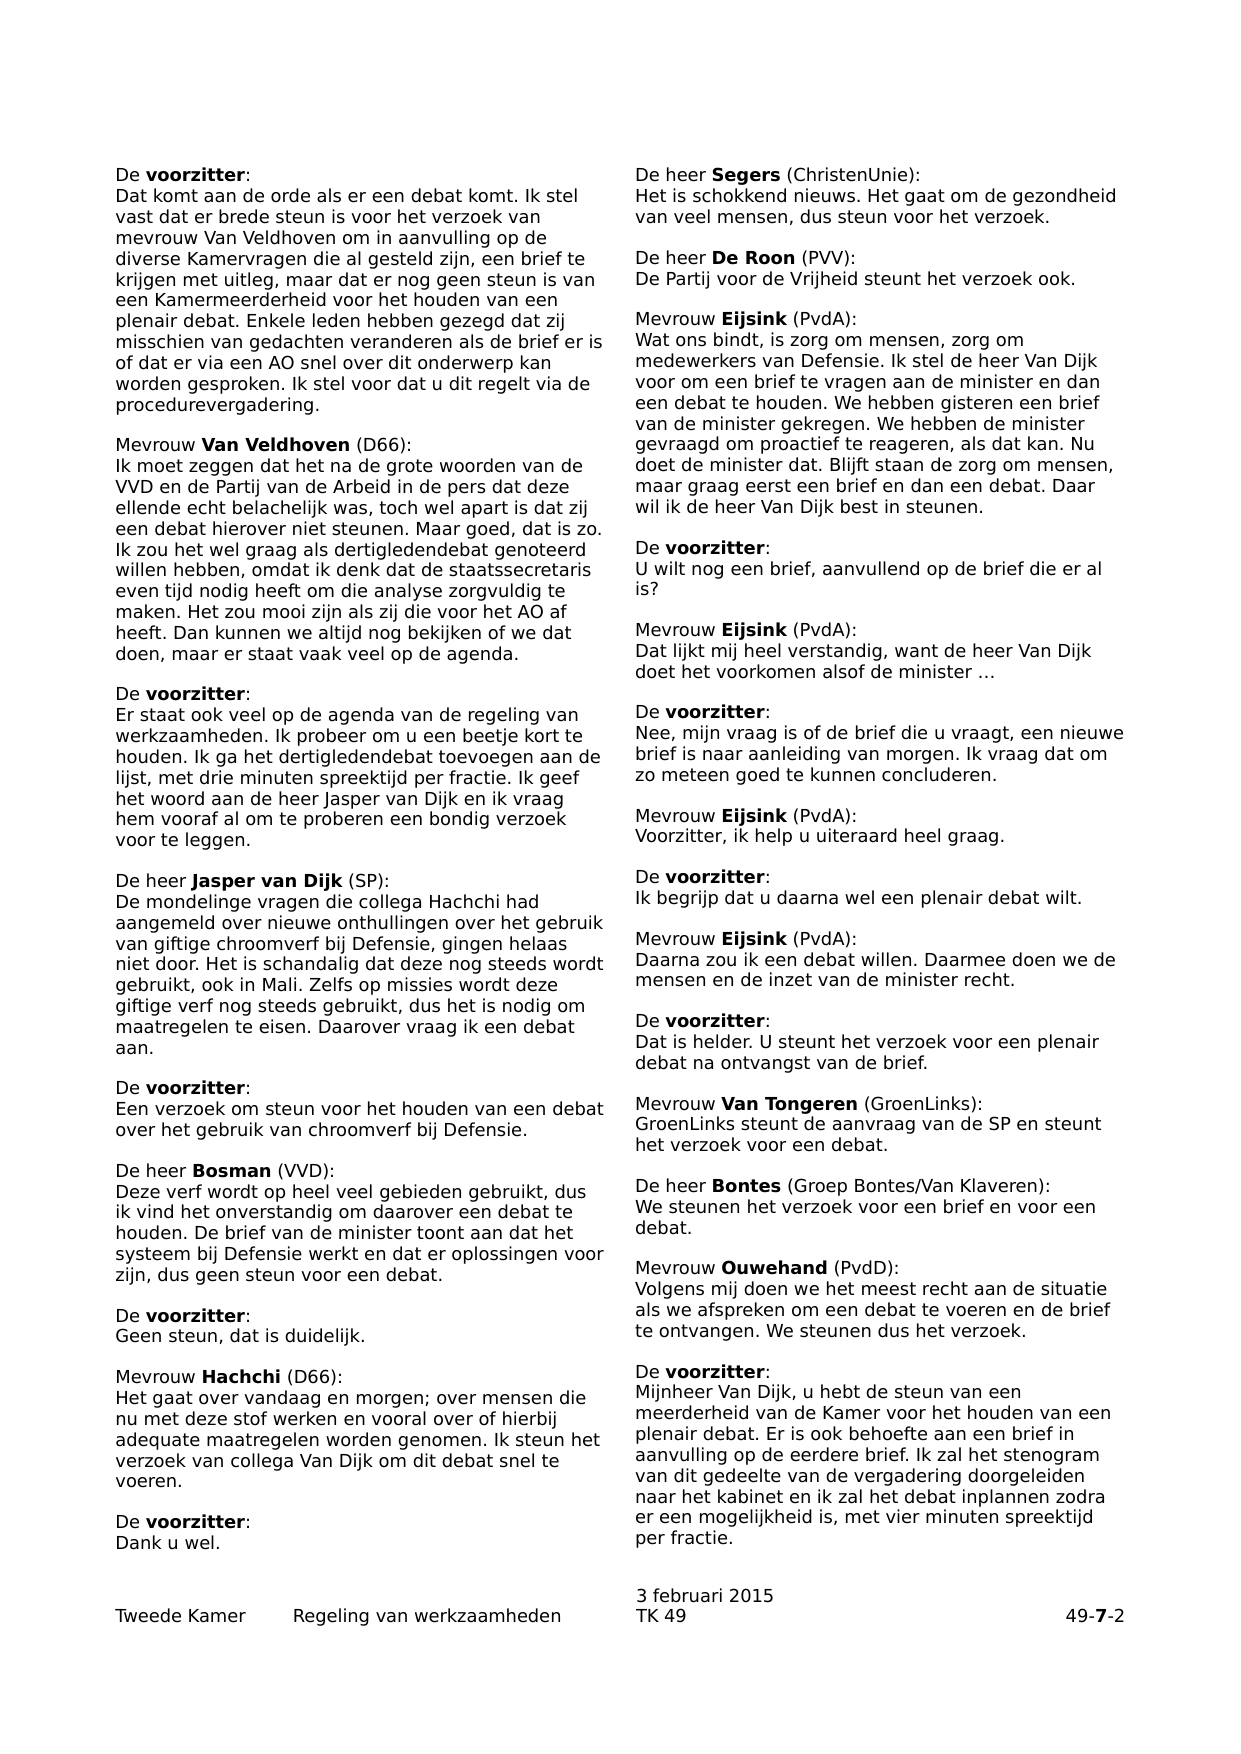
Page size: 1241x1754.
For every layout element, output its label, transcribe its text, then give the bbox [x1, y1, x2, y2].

text Deze verf wordt op heel veel gebieden gebruikt, dus ik vind het onverstandig om daarover een debat te houden. De brief van de minister toont aan dat het systeem bij Defensie werkt en dat er oplossingen voor zijn, dus geen steun voor een debat. [115, 1181, 605, 1286]
text Mevrouw Eijsink (PvdA): [635, 620, 1125, 641]
text De heer Bontes (Groep Bontes/Van Klaveren): [635, 1176, 1125, 1197]
text Dank u wel. [115, 1533, 605, 1553]
text De heer Bosman (VVD): [115, 1161, 605, 1181]
text De voorzitter: [635, 1361, 1125, 1382]
text De Partij voor de Vrijheid steunt het verzoek ook. [635, 268, 1125, 289]
text U wilt nog een brief, aanvullend op de brief die er al is? [635, 558, 1125, 600]
text Nee, mijn vraag is of de brief die u vraagt, een nieuwe brief is naar aanleiding van morgen. Ik vraag dat om zo meteen goed te kunnen concluderen. [635, 723, 1125, 786]
text Volgens mij doen we het meest recht aan de situatie als we afspreken om een debat te voeren en de brief te ontvangen. We steunen dus het verzoek. [635, 1279, 1125, 1341]
text De voorzitter: [635, 537, 1125, 558]
text Ik moet zeggen dat het na de grote woorden van de VVD en de Partij van de Arbeid in de pers dat deze ellende echt belachelijk was, toch wel apart is dat zij een debat hierover niet steunen. Maar goed, dat is zo. Ik zou het wel graag als dertigledendebat genoteerd willen hebben, omdat ik denk dat de staatssecretaris even tijd nodig heeft om die analyse zorgvuldig te maken. Het zou mooi zijn als zij die voor het AO af heeft. Dan kunnen we altijd nog bekijken of we dat doen, maar er staat vaak veel op de agenda. [115, 456, 605, 664]
text De voorzitter: [635, 702, 1125, 723]
text Mevrouw Ouwehand (PvdD): [635, 1258, 1125, 1279]
text Voorzitter, ik help u uiteraard heel graag. [635, 826, 1125, 847]
text Mevrouw Hachchi (D66): [115, 1367, 605, 1388]
text De heer De Roon (PVV): [635, 248, 1125, 268]
text Mevrouw Van Tongeren (GroenLinks): [635, 1093, 1125, 1114]
text Wat ons bindt, is zorg om mensen, zorg om medewerkers van Defensie. Ik stel de heer Van Dijk voor om een brief te vragen aan de minister en dan een debat te houden. We hebben gisteren een brief van de minister gekregen. We hebben de minister gevraagd om proactief te reageren, als dat kan. Nu doet de minister dat. Blijft staan de zorg om mensen, maar graag eerst een brief en dan een debat. Daar wil ik de heer Van Dijk best in steunen. [635, 330, 1125, 517]
text Dat lijkt mij heel verstandig, want de heer Van Dijk doet het voorkomen alsof de minister … [635, 641, 1125, 682]
text Daarna zou ik een debat willen. Daarmee doen we de mensen en de inzet van de minister recht. [635, 949, 1125, 991]
text Mijnheer Van Dijk, u hebt de steun van een meerderheid van de Kamer voor het houden van een plenair debat. Er is ook behoefte aan een brief in aanvulling op de eerdere brief. Ik zal het stenogram van dit gedeelte van de vergadering doorgeleiden naar het kabinet en ik zal het debat inplannen zodra er een mogelijkheid is, met vier minuten spreektijd per fractie. [635, 1382, 1125, 1549]
text De mondelinge vragen die collega Hachchi had aangemeld over nieuwe onthullingen over het gebruik van giftige chroomverf bij Defensie, gingen helaas niet door. Het is schandalig dat deze nog steeds wordt gebruikt, ook in Mali. Zelfs op missies wordt deze giftige verf nog steeds gebruikt, dus het is nodig om maatregelen te eisen. Daarover vraag ik een debat aan. [115, 892, 605, 1058]
text Het is schokkend nieuws. Het gaat om de gezondheid van veel mensen, dus steun voor het verzoek. [635, 186, 1125, 228]
text De voorzitter: [635, 1011, 1125, 1032]
text De voorzitter: [635, 867, 1125, 888]
text Mevrouw Eijsink (PvdA): [635, 929, 1125, 949]
text Geen steun, dat is duidelijk. [115, 1326, 605, 1347]
text De heer Jasper van Dijk (SP): [115, 871, 605, 892]
text Mevrouw Eijsink (PvdA): [635, 806, 1125, 826]
text We steunen het verzoek voor een brief en voor een debat. [635, 1197, 1125, 1238]
text Mevrouw Van Veldhoven (D66): [115, 435, 605, 456]
text De voorzitter: [115, 165, 605, 186]
text Dat is helder. U steunt het verzoek voor een plenair debat na ontvangst van de brief. [635, 1032, 1125, 1073]
text GroenLinks steunt de aanvraag van de SP en steunt het verzoek voor een debat. [635, 1114, 1125, 1156]
text Er staat ook veel op de agenda van de regeling van werkzaamheden. Ik probeer om u een beetje kort te houden. Ik ga het dertigledendebat toevoegen aan de lijst, met drie minuten spreektijd per fractie. Ik geef het woord aan de heer Jasper van Dijk en ik vraag hem vooraf al om te proberen een bondig verzoek voor te leggen. [115, 705, 605, 851]
text Het gaat over vandaag en morgen; over mensen die nu met deze stof werken en vooral over of hierbij adequate maatregelen worden genomen. Ik steun het verzoek van collega Van Dijk om dit debat snel te voeren. [115, 1388, 605, 1492]
text De voorzitter: [115, 1078, 605, 1099]
text Mevrouw Eijsink (PvdA): [635, 309, 1125, 330]
text Een verzoek om steun voor het houden van een debat over het gebruik van chroomverf bij Defensie. [115, 1099, 605, 1141]
text De voorzitter: [115, 684, 605, 705]
text De voorzitter: [115, 1306, 605, 1326]
text Dat komt aan de orde als er een debat komt. Ik stel vast dat er brede steun is voor het verzoek van mevrouw Van Veldhoven om in aanvulling op de diverse Kamervragen die al gesteld zijn, een brief te krijgen met uitleg, maar dat er nog geen steun is van een Kamermeerderheid voor het houden van een plenair debat. Enkele leden hebben gezegd dat zij misschien van gedachten veranderen als de brief er is of dat er via een AO snel over dit onderwerp kan worden gesproken. Ik stel voor dat u dit regelt via de procedurevergadering. [115, 186, 605, 415]
text De voorzitter: [115, 1512, 605, 1533]
text De heer Segers (ChristenUnie): [635, 165, 1125, 186]
text Ik begrijp dat u daarna wel een plenair debat wilt. [635, 888, 1125, 909]
